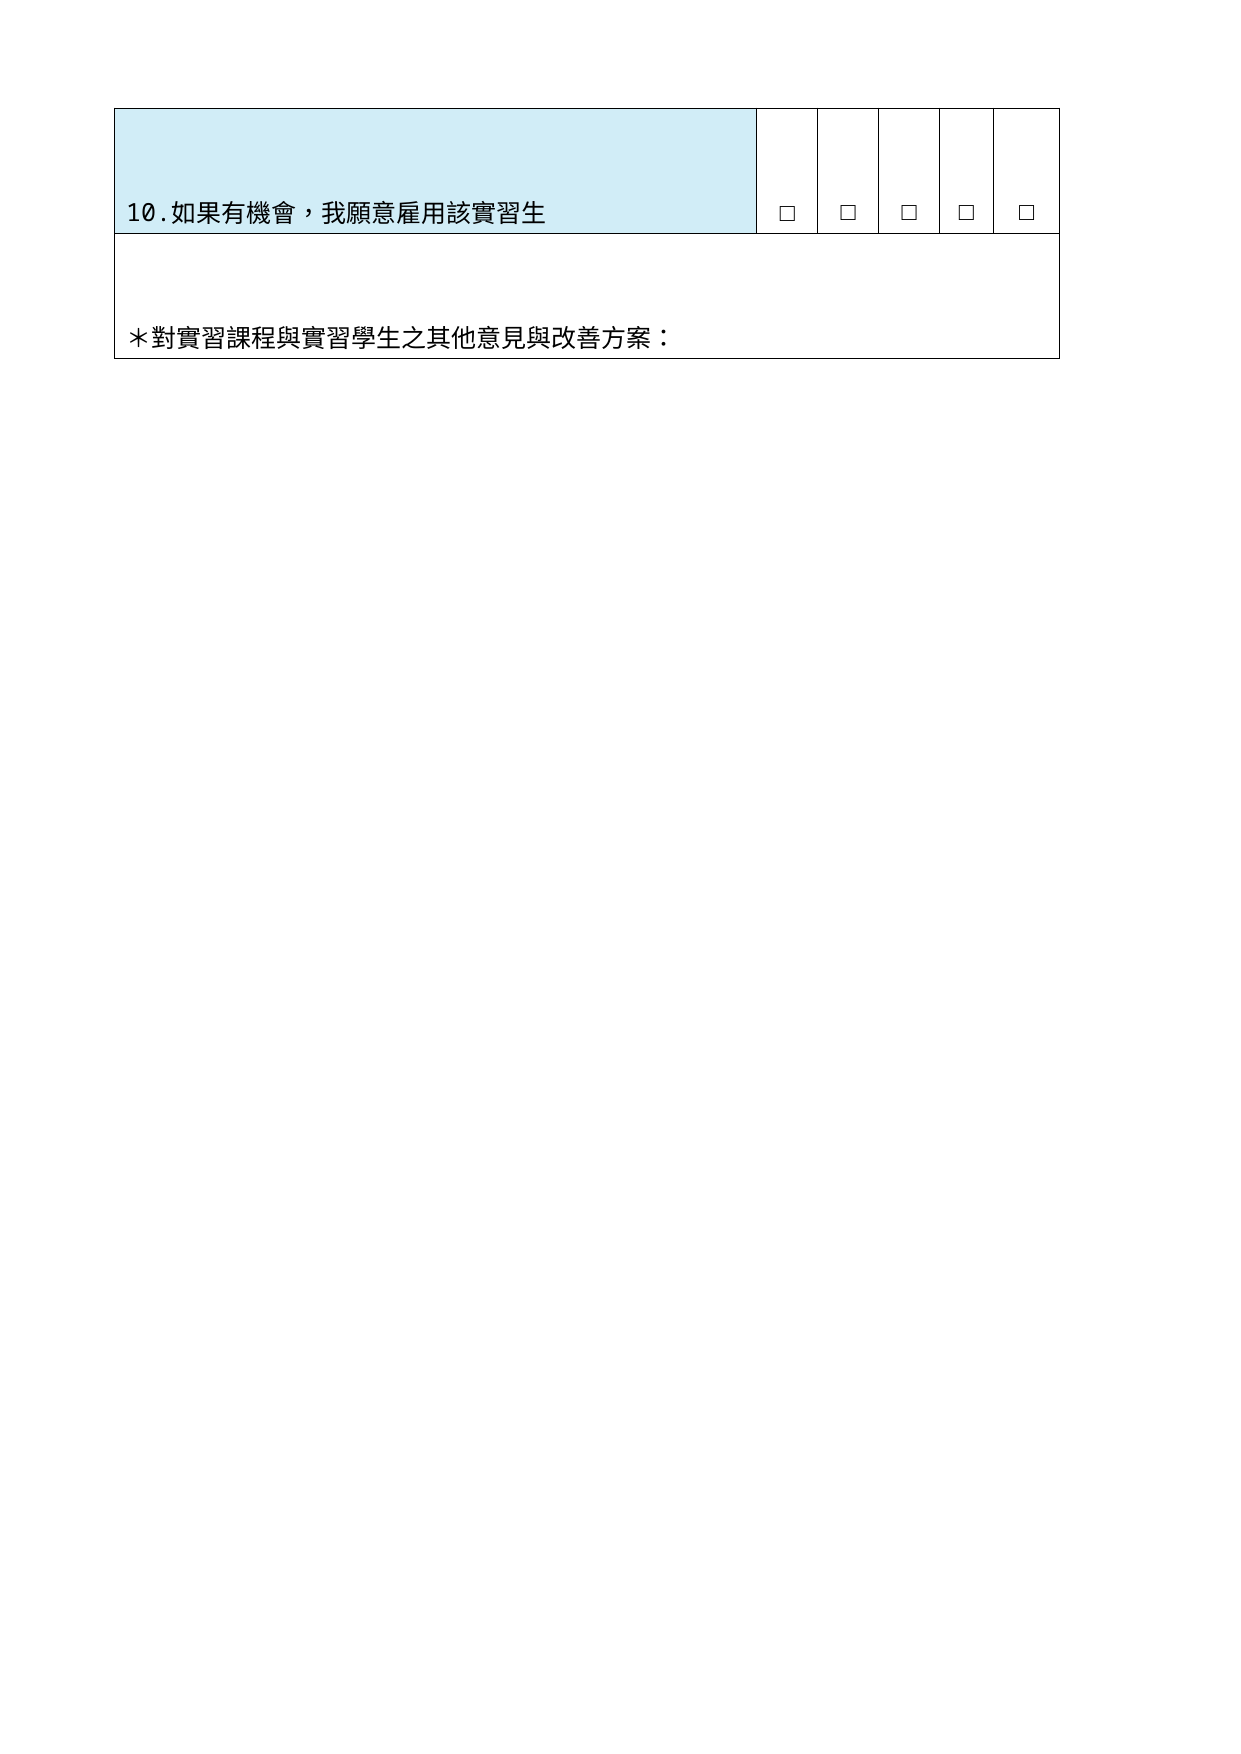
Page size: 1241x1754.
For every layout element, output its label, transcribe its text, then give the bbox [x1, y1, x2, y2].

table_cell □ [879, 109, 939, 233]
table_cell 10.如果有機會，我願意雇用該實習生 [115, 109, 756, 233]
table_cell □ [994, 109, 1059, 233]
table_cell ＊對實習課程與實習學生之其他意見與改善方案： [115, 234, 1059, 358]
table_cell □ [818, 109, 878, 233]
table_cell □ [940, 109, 993, 233]
table_cell □ [757, 109, 817, 233]
